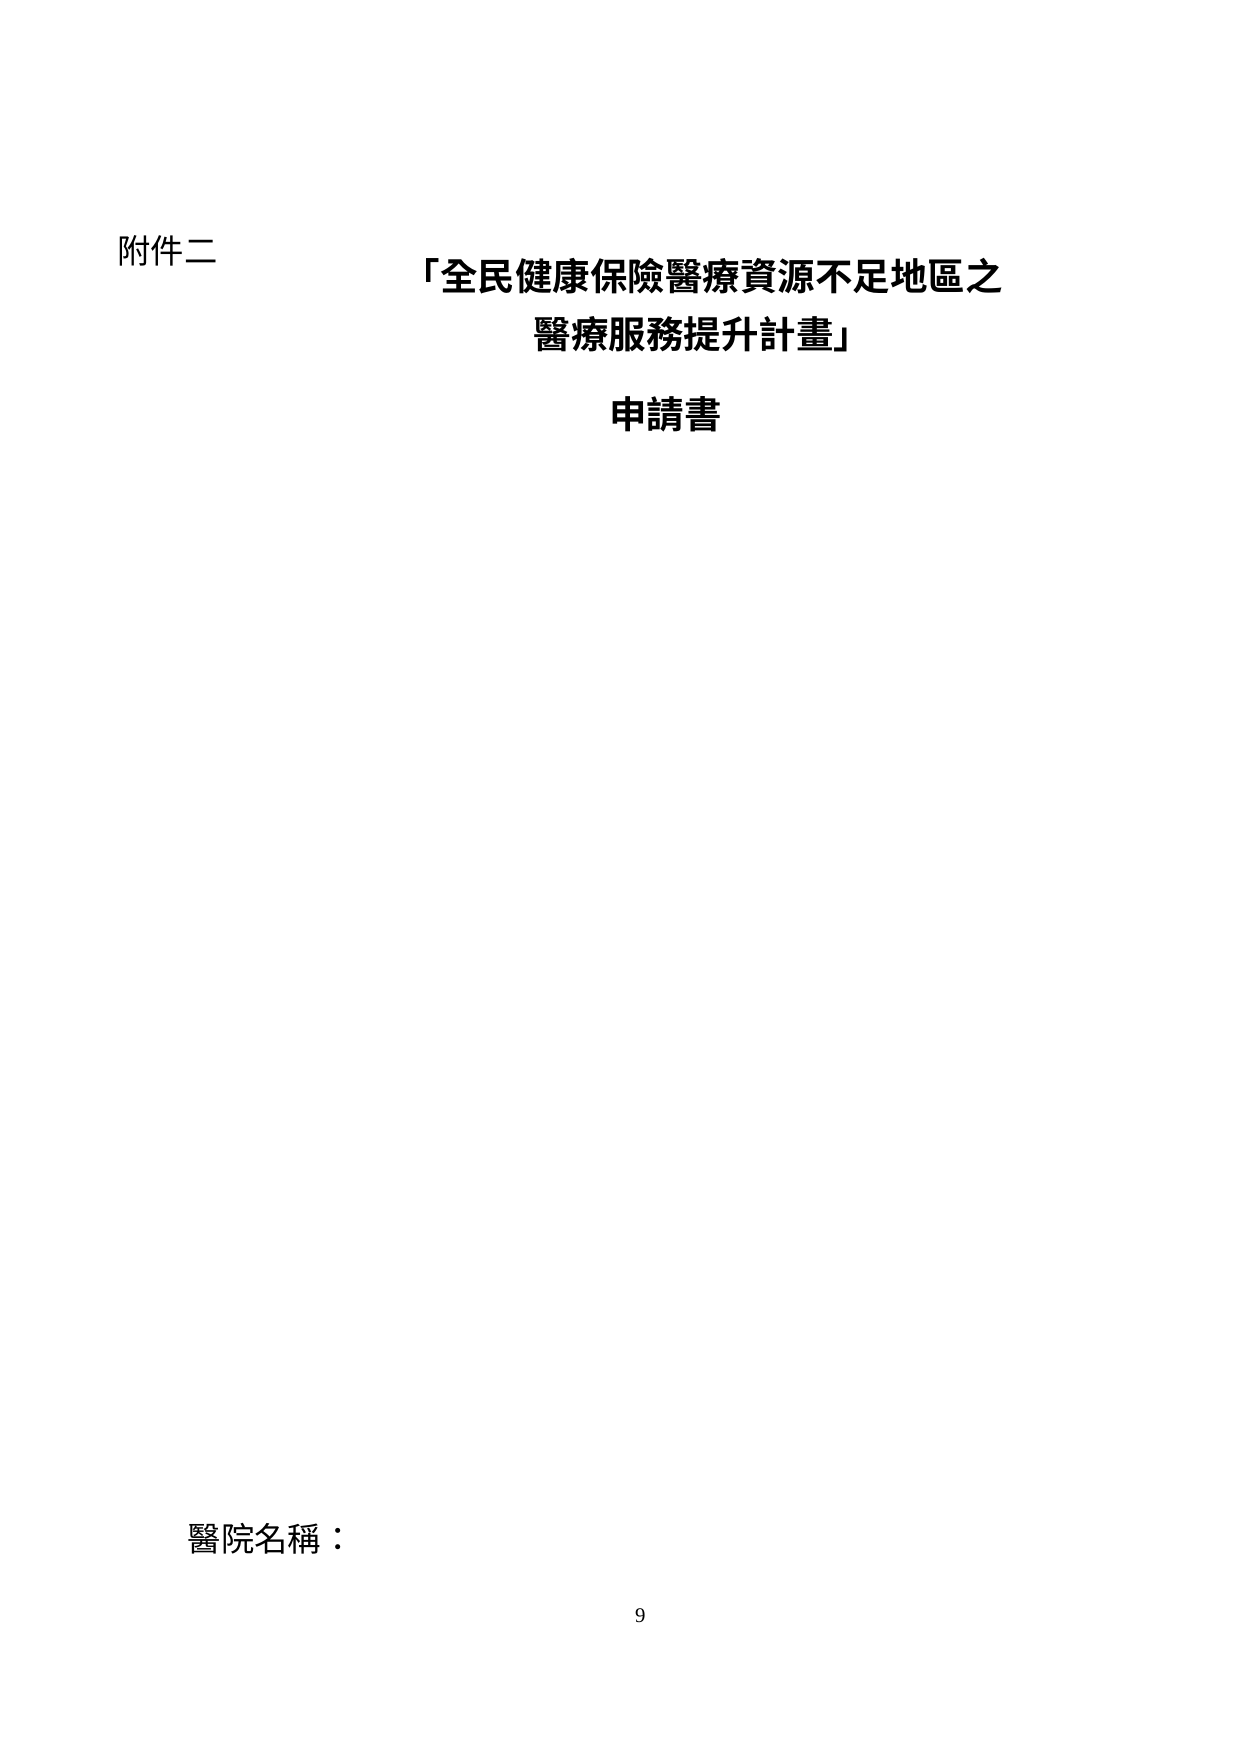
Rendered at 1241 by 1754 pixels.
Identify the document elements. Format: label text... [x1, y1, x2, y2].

text 醫療服務提升計畫」 [261, 317, 1143, 356]
text 「全民健康保險醫療資源不足地區之 [261, 258, 1143, 298]
text 申請書 [187, 375, 1143, 450]
text 醫院名稱： [187, 1500, 1143, 1575]
text 附件二 [117, 225, 218, 273]
